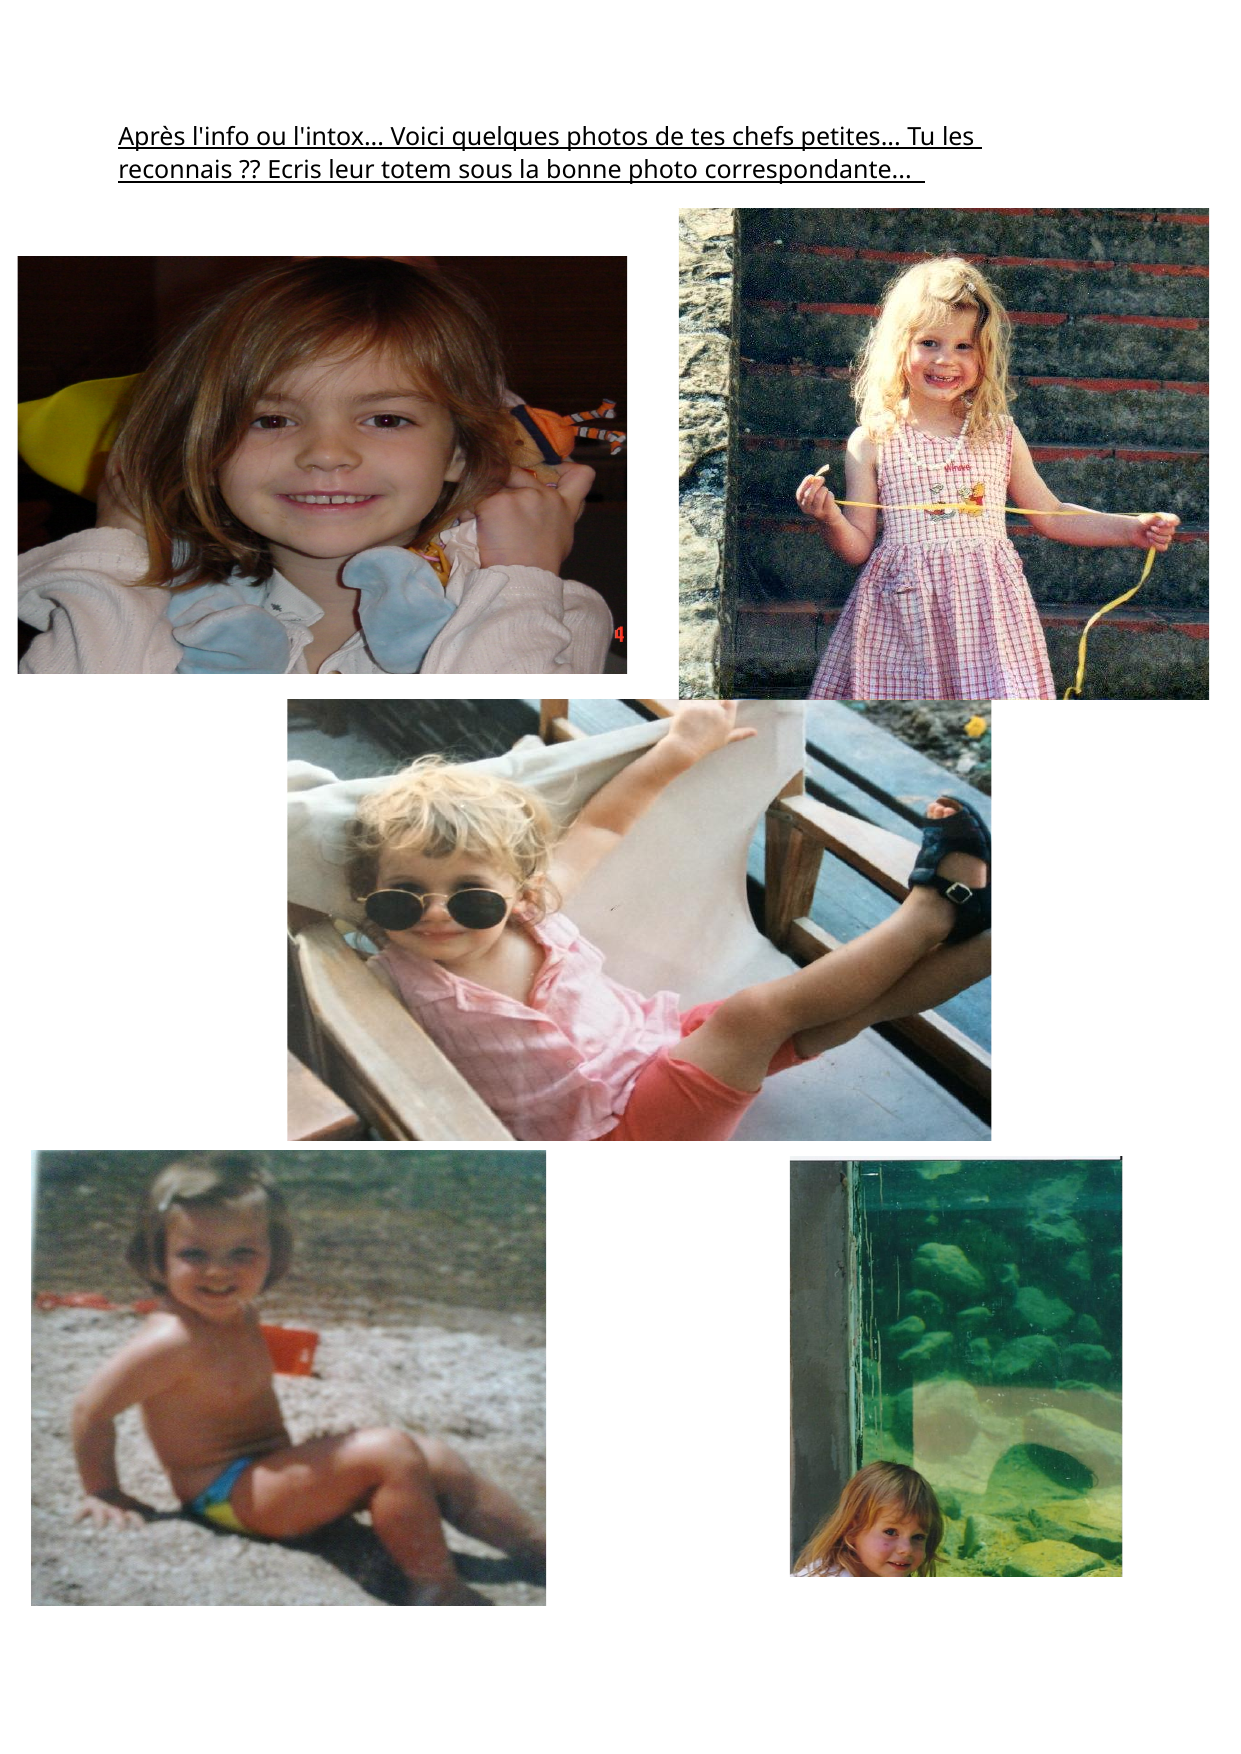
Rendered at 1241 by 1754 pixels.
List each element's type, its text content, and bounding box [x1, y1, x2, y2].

picture [17, 256, 628, 674]
text Après l'info ou l'intox... Voici quelques photos de tes chefs petites... Tu les reconnais ?? Ecris leur totem sous la bonne photo correspondante... [118, 118, 1122, 186]
picture [31, 1150, 547, 1606]
picture [789, 1157, 1123, 1577]
picture [287, 208, 1210, 1141]
